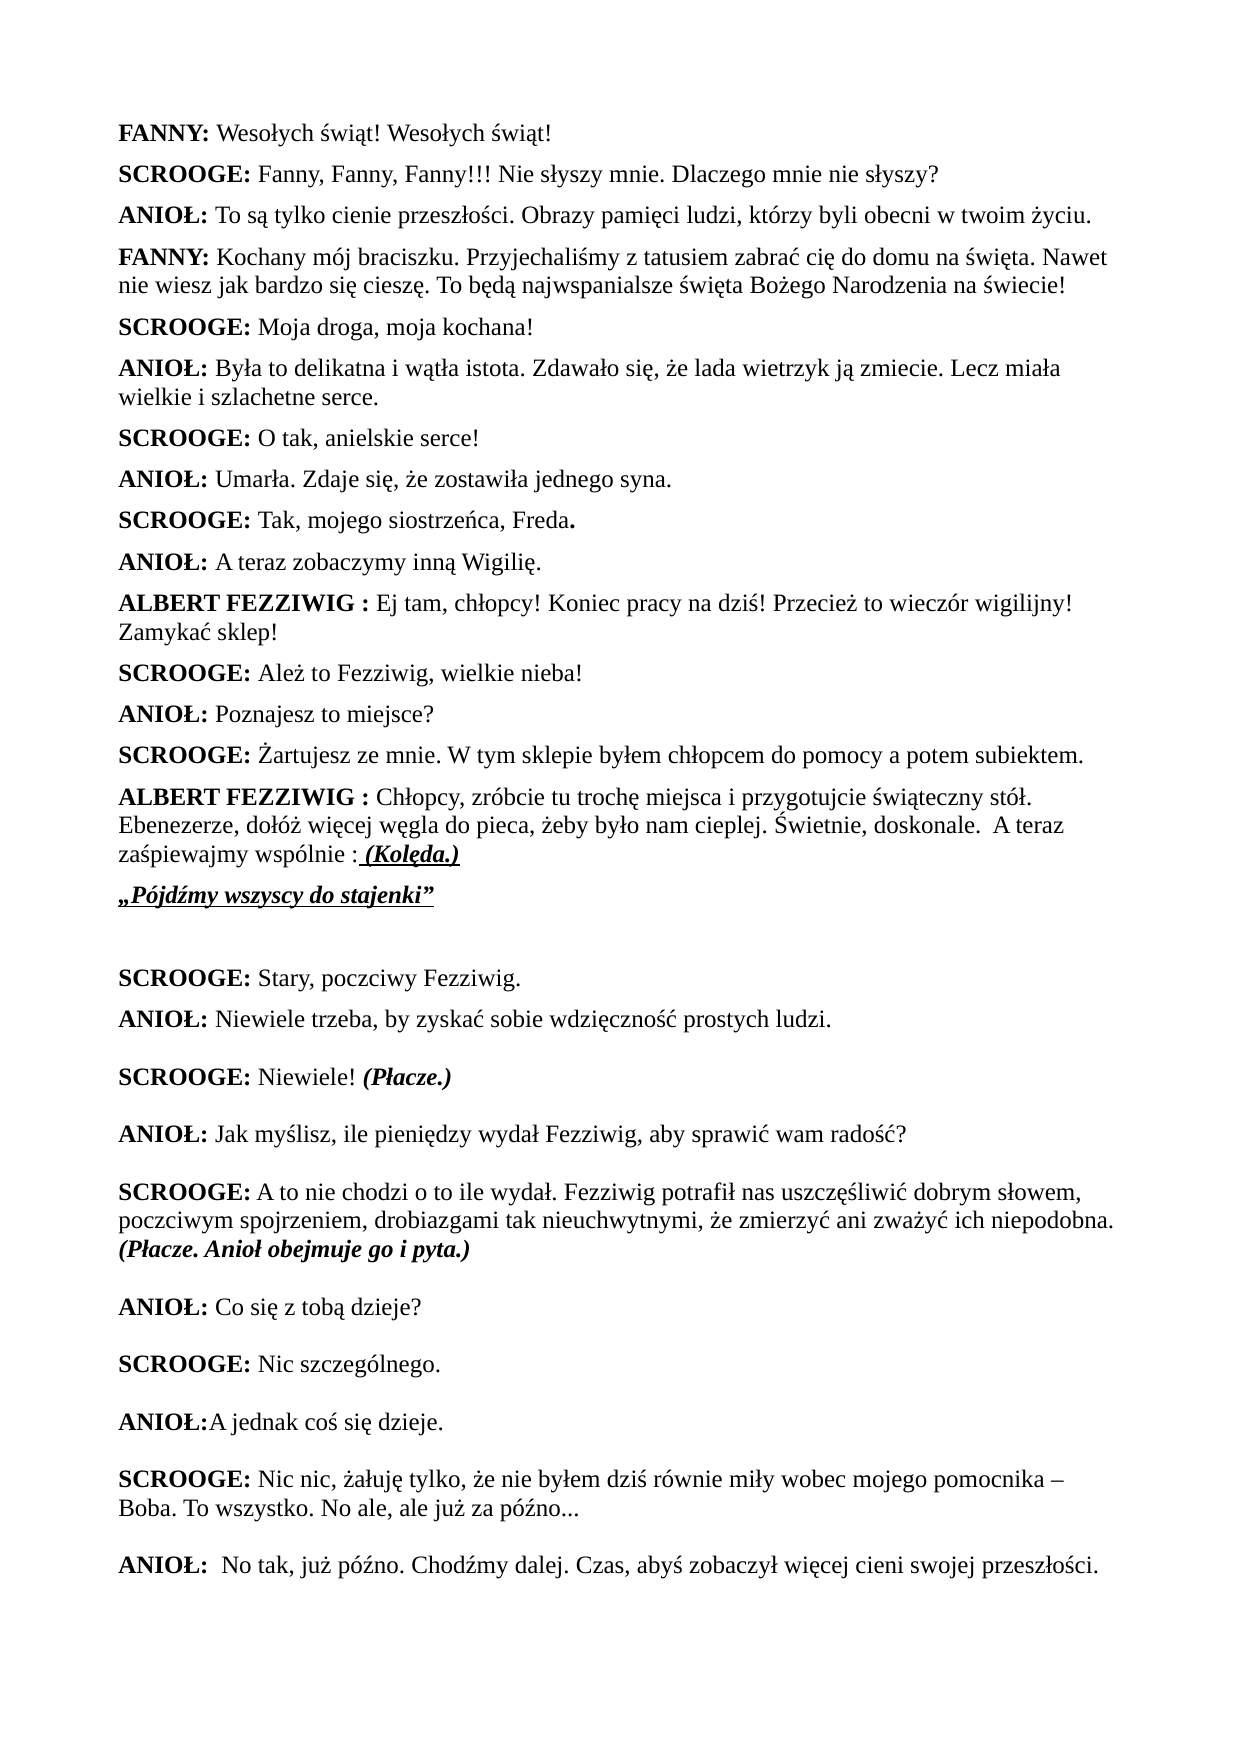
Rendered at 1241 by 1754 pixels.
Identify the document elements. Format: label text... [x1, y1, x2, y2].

text FANNY: Wesołych świąt! Wesołych świąt! [118, 118, 1122, 147]
text SCROOGE: O tak, anielskie serce! [118, 423, 1122, 452]
text ANIOŁ: To są tylko cienie przeszłości. Obrazy pamięci ludzi, którzy byli obecni w twoim życiu. [118, 201, 1122, 229]
text „Pójdźmy wszyscy do stajenki” [118, 881, 1122, 909]
text SCROOGE: Niewiele! (Płacze.) [118, 1062, 1122, 1091]
text SCROOGE: Nic nic, żałuję tylko, że nie byłem dziś równie miły wobec mojego pomocnika – Boba. To wszystko. No ale, ale już za późno... [118, 1464, 1122, 1522]
text SCROOGE: Fanny, Fanny, Fanny!!! Nie słyszy mnie. Dlaczego mnie nie słyszy? [118, 159, 1122, 188]
text FANNY: Kochany mój braciszku. Przyjechaliśmy z tatusiem zabrać cię do domu na święta. Nawet nie wiesz jak bardzo się cieszę. To będą najwspanialsze święta Bożego Narodzenia na świecie! [118, 242, 1122, 299]
text SCROOGE: Nic szczególnego. [118, 1349, 1122, 1378]
text ANIOŁ: Co się z tobą dzieje? [118, 1292, 1122, 1321]
text ANIOŁ: No tak, już późno. Chodźmy dalej. Czas, abyś zobaczył więcej cieni swojej przeszłości. [118, 1551, 1122, 1579]
text ANIOŁ:A jednak coś się dzieje. [118, 1407, 1122, 1436]
text ANIOŁ: Jak myślisz, ile pieniędzy wydał Fezziwig, aby sprawić wam radość? [118, 1119, 1122, 1148]
text ANIOŁ: Była to delikatna i wątła istota. Zdawało się, że lada wietrzyk ją zmiecie. Lecz miała wielkie i szlachetne serce. [118, 353, 1122, 411]
text ALBERT FEZZIWIG : Chłopcy, zróbcie tu trochę miejsca i przygotujcie świąteczny stół. Ebenezerze, dołóż więcej węgla do pieca, żeby było nam cieplej. Świetnie, doskonale. A teraz zaśpiewajmy wspólnie : (Kolęda.) [118, 782, 1122, 868]
text SCROOGE: Żartujesz ze mnie. W tym sklepie byłem chłopcem do pomocy a potem subiektem. [118, 741, 1122, 769]
text ANIOŁ: Umarła. Zdaje się, że zostawiła jednego syna. [118, 464, 1122, 493]
text ANIOŁ: Poznajesz to miejsce? [118, 699, 1122, 728]
text ANIOŁ: A teraz zobaczymy inną Wigilię. [118, 547, 1122, 576]
text ANIOŁ: Niewiele trzeba, by zyskać sobie wdzięczność prostych ludzi. [118, 1004, 1122, 1033]
text SCROOGE: A to nie chodzi o to ile wydał. Fezziwig potrafił nas uszczęśliwić dobrym słowem, poczciwym spojrzeniem, drobiazgami tak nieuchwytnymi, że zmierzyć ani zważyć ich niepodobna. (Płacze. Anioł obejmuje go i pyta.) [118, 1177, 1122, 1263]
text SCROOGE: Tak, mojego siostrzeńca, Freda. [118, 506, 1122, 534]
text SCROOGE: Stary, poczciwy Fezziwig. [118, 963, 1122, 992]
text SCROOGE: Ależ to Fezziwig, wielkie nieba! [118, 658, 1122, 687]
text ALBERT FEZZIWIG : Ej tam, chłopcy! Koniec pracy na dziś! Przecież to wieczór wigilijny! Zamykać sklep! [118, 588, 1122, 646]
text SCROOGE: Moja droga, moja kochana! [118, 312, 1122, 341]
